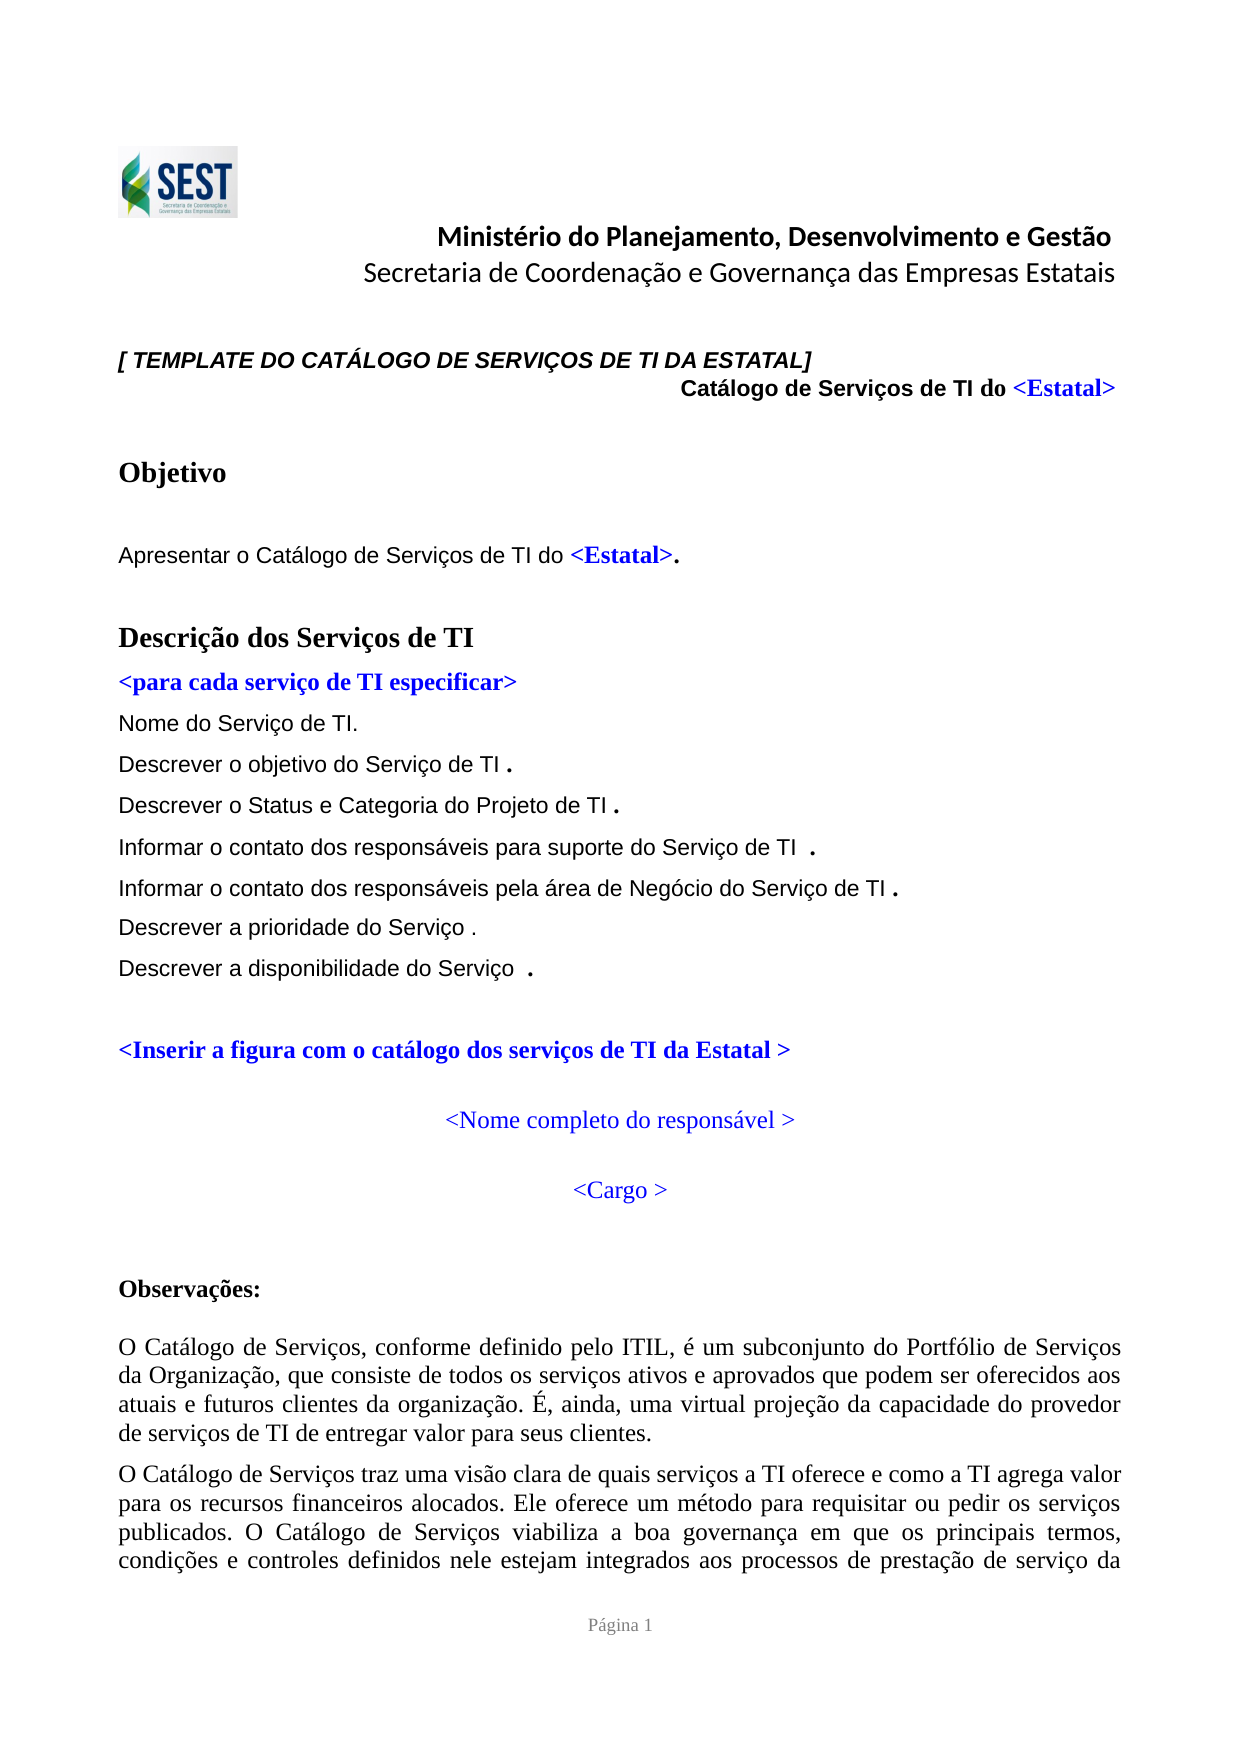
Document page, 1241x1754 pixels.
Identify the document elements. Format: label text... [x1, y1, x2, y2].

text <para cada serviço de TI especificar> [118, 667, 1122, 695]
text Descrever a disponibilidade do Serviço . [118, 953, 1122, 982]
text Informar o contato dos responsáveis pela área de Negócio do Serviço de TI . [118, 873, 1122, 902]
text <Nome completo do responsável > [118, 1106, 1122, 1134]
text O Catálogo de Serviços traz uma visão clara de quais serviços a TI oferece e como a TI agrega valor para os recursos financeiros alocados. Ele oferece um método para requisitar ou pedir os serviços publicados. O Catálogo de Serviços viabiliza a boa governança em que os principais termos, condições e controles definidos nele estejam integrados aos processos de prestação de serviço da [118, 1459, 1122, 1574]
text Descrição dos Serviços de TI [118, 621, 1122, 654]
text Descrever a prioridade do Serviço . [118, 914, 1122, 941]
text Descrever o objetivo do Serviço de TI . [118, 749, 1122, 778]
text Catálogo de Serviços de TI do <Estatal> [118, 373, 1122, 402]
text Objetivo [118, 456, 1122, 489]
text Apresentar o Catálogo de Serviços de TI do <Estatal>. [118, 541, 1122, 569]
text Descrever o Status e Categoria do Projeto de TI . [118, 790, 1122, 819]
text <Cargo > [118, 1176, 1122, 1204]
text <Inserir a figura com o catálogo dos serviços de TI da Estatal > [118, 1036, 1122, 1064]
text O Catálogo de Serviços, conforme definido pelo ITIL, é um subconjunto do Portfólio de Serviços da Organização, que consiste de todos os serviços ativos e aprovados que podem ser oferecidos aos atuais e futuros clientes da organização. É, ainda, uma virtual projeção da capacidade do provedor de serviços de TI de entregar valor para seus clientes. [118, 1332, 1122, 1447]
text Observações: [118, 1274, 1122, 1303]
text Nome do Serviço de TI. [118, 708, 1122, 737]
text Informar o contato dos responsáveis para suporte do Serviço de TI . [118, 832, 1122, 860]
